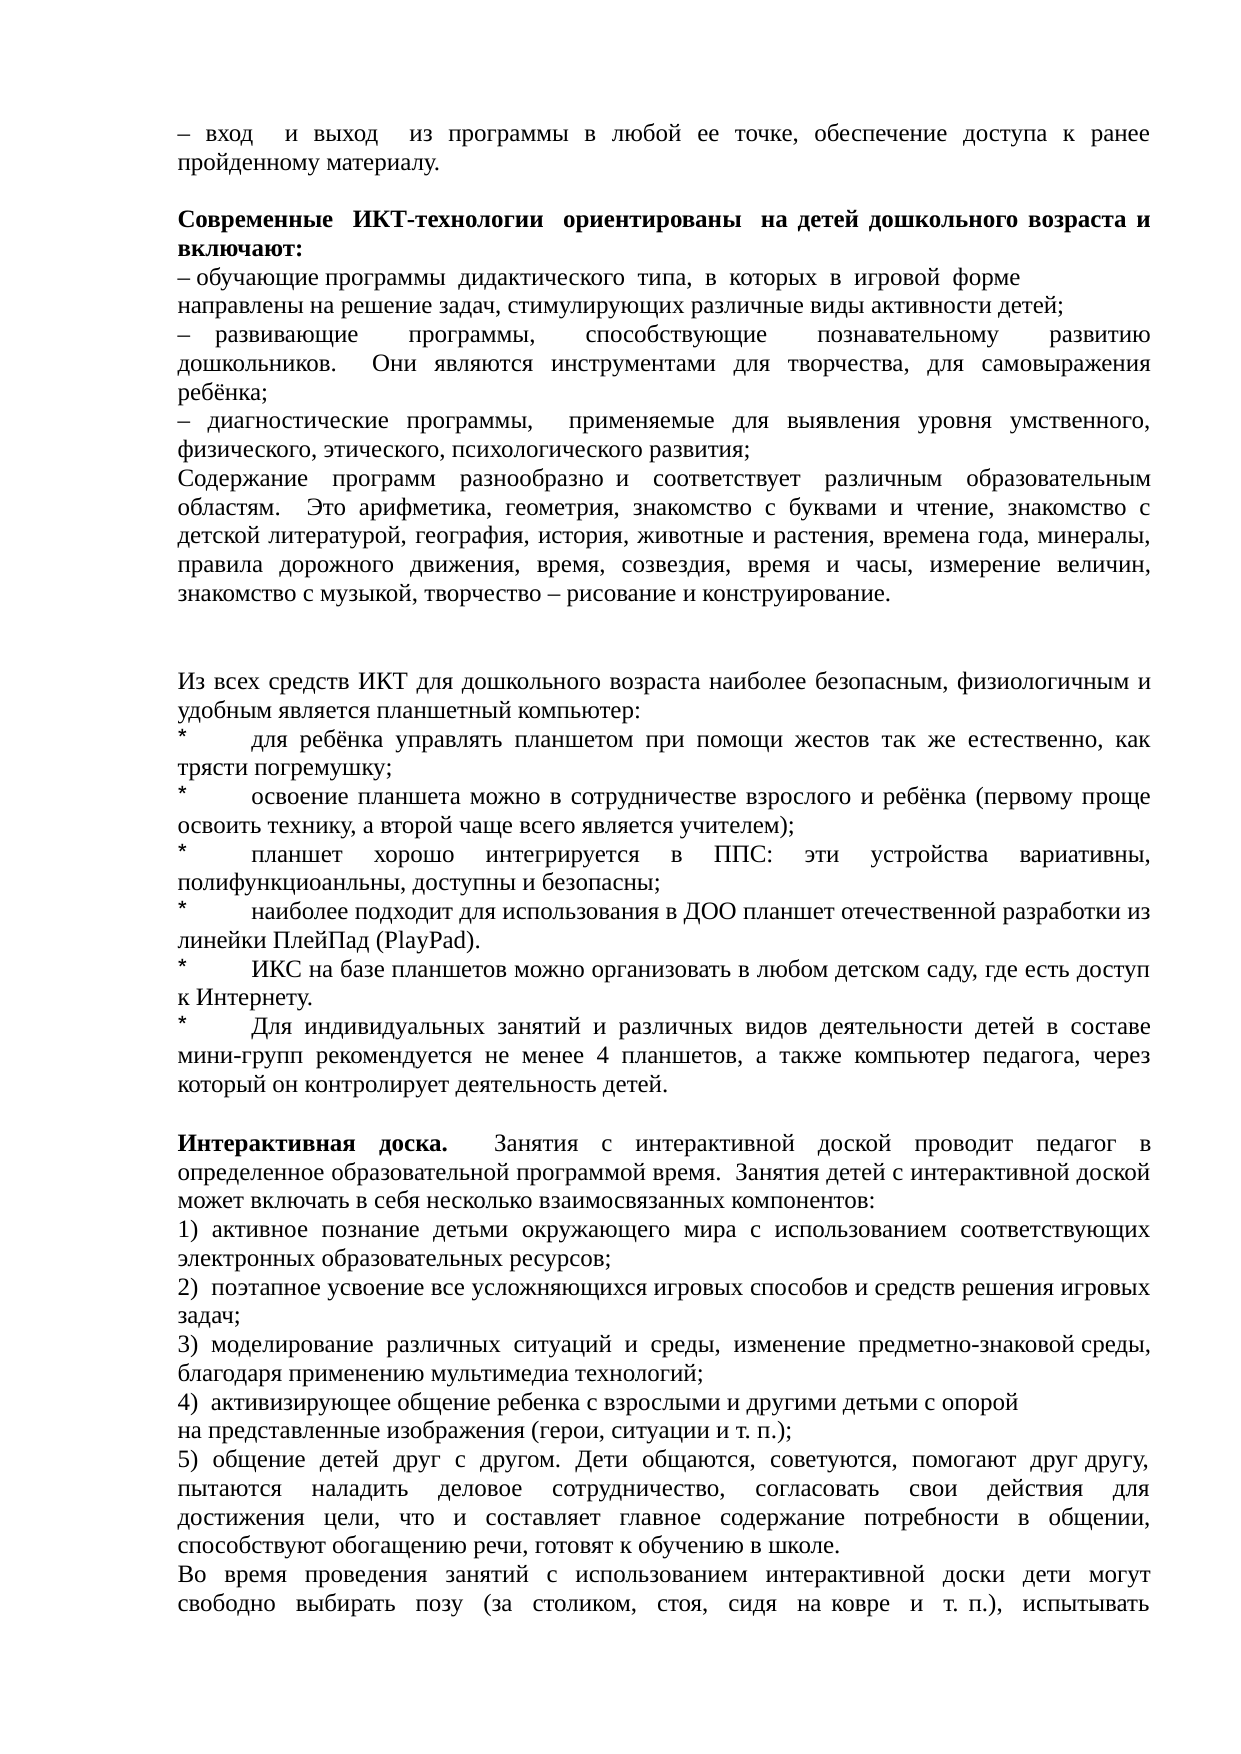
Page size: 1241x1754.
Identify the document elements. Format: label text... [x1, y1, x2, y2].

text Содержание программ разнообразно и соответствует различным образовательным областям. Это арифметика, геометрия, знакомство с буквами и чтение, знакомство с детской литературой, география, история, животные и растения, времена года, минералы, правила дорожного движения, время, созвездия, время и часы, измерение величин, знакомство с музыкой, творчество – рисование и конструирование. [177, 463, 1152, 607]
list Для индивидуальных занятий и различных видов деятельности детей в составе мини-групп рекомендуется не менее 4 планшетов, а также компьютер педагога, через который он контролирует деятельность детей. [177, 1011, 1152, 1097]
text на представленные изображения (герои, ситуации и т. п.); [177, 1415, 1152, 1444]
list наиболее подходит для использования в ДОО планшет отечественной разработки из линейки ПлейПад (PlayPad). [177, 896, 1152, 954]
list ИКС на базе планшетов можно организовать в любом детском саду, где есть доступ к Интернету. [177, 954, 1152, 1011]
text 2) поэтапное усвоение все усложняющихся игровых способов и средств решения игровых задач; [177, 1272, 1152, 1329]
text Современные ИКТ-технологии ориентированы на детей дошкольного возраста и включают: [177, 204, 1152, 262]
text – обучающие программы дидактического типа, в которых в игровой форме [177, 262, 1152, 291]
text – диагностические программы, применяемые для выявления уровня умственного, физического, этического, психологического развития; [177, 406, 1152, 463]
list освоение планшета можно в сотрудничестве взрослого и ребёнка (первому проще освоить технику, а второй чаще всего является учителем); [177, 781, 1152, 839]
list для ребёнка управлять планшетом при помощи жестов так же естественно, как трясти погремушку; [177, 724, 1152, 781]
text – развивающие программы, способствующие познавательному развитию дошкольников. Они являются инструментами для творчества, для самовыражения ребёнка; [177, 319, 1152, 406]
text Интерактивная доска. Занятия с интерактивной доской проводит педагог в определенное образовательной программой время. Занятия детей с интерактивной доской может включать в себя несколько взаимосвязанных компонентов: [177, 1128, 1152, 1214]
text 1) активное познание детьми окружающего мира с использованием соответствующих электронных образовательных ресурсов; [177, 1214, 1152, 1272]
text 3) моделирование различных ситуаций и среды, изменение предметно-знаковой среды, благодаря применению мультимедиа технологий; [177, 1329, 1152, 1387]
text направлены на решение задач, стимулирующих различные виды активности детей; [177, 291, 1152, 319]
text – вход и выход из программы в любой ее точке, обеспечение доступа к ранее пройденному материалу. [177, 118, 1152, 176]
list планшет хорошо интегрируется в ППС: эти устройства вариативны, полифункциоанльны, доступны и безопасны; [177, 839, 1152, 896]
text 5) общение детей друг с другом. Дети общаются, советуются, помогают друг другу, пытаются наладить деловое сотрудничество, согласовать свои действия для достижения цели, что и составляет главное содержание потребности в общении, способствуют обогащению речи, готовят к обучению в школе. [177, 1444, 1152, 1559]
text Во время проведения занятий с использованием интерактивной доски дети могут свободно выбирать позу (за столиком, стоя, сидя на ковре и т. п.), испытывать [177, 1559, 1152, 1617]
text Из всех средств ИКТ для дошкольного возраста наиболее безопасным, физиологичным и удобным является планшетный компьютер: [177, 666, 1152, 724]
text 4) активизирующее общение ребенка с взрослыми и другими детьми с опорой [177, 1387, 1152, 1415]
